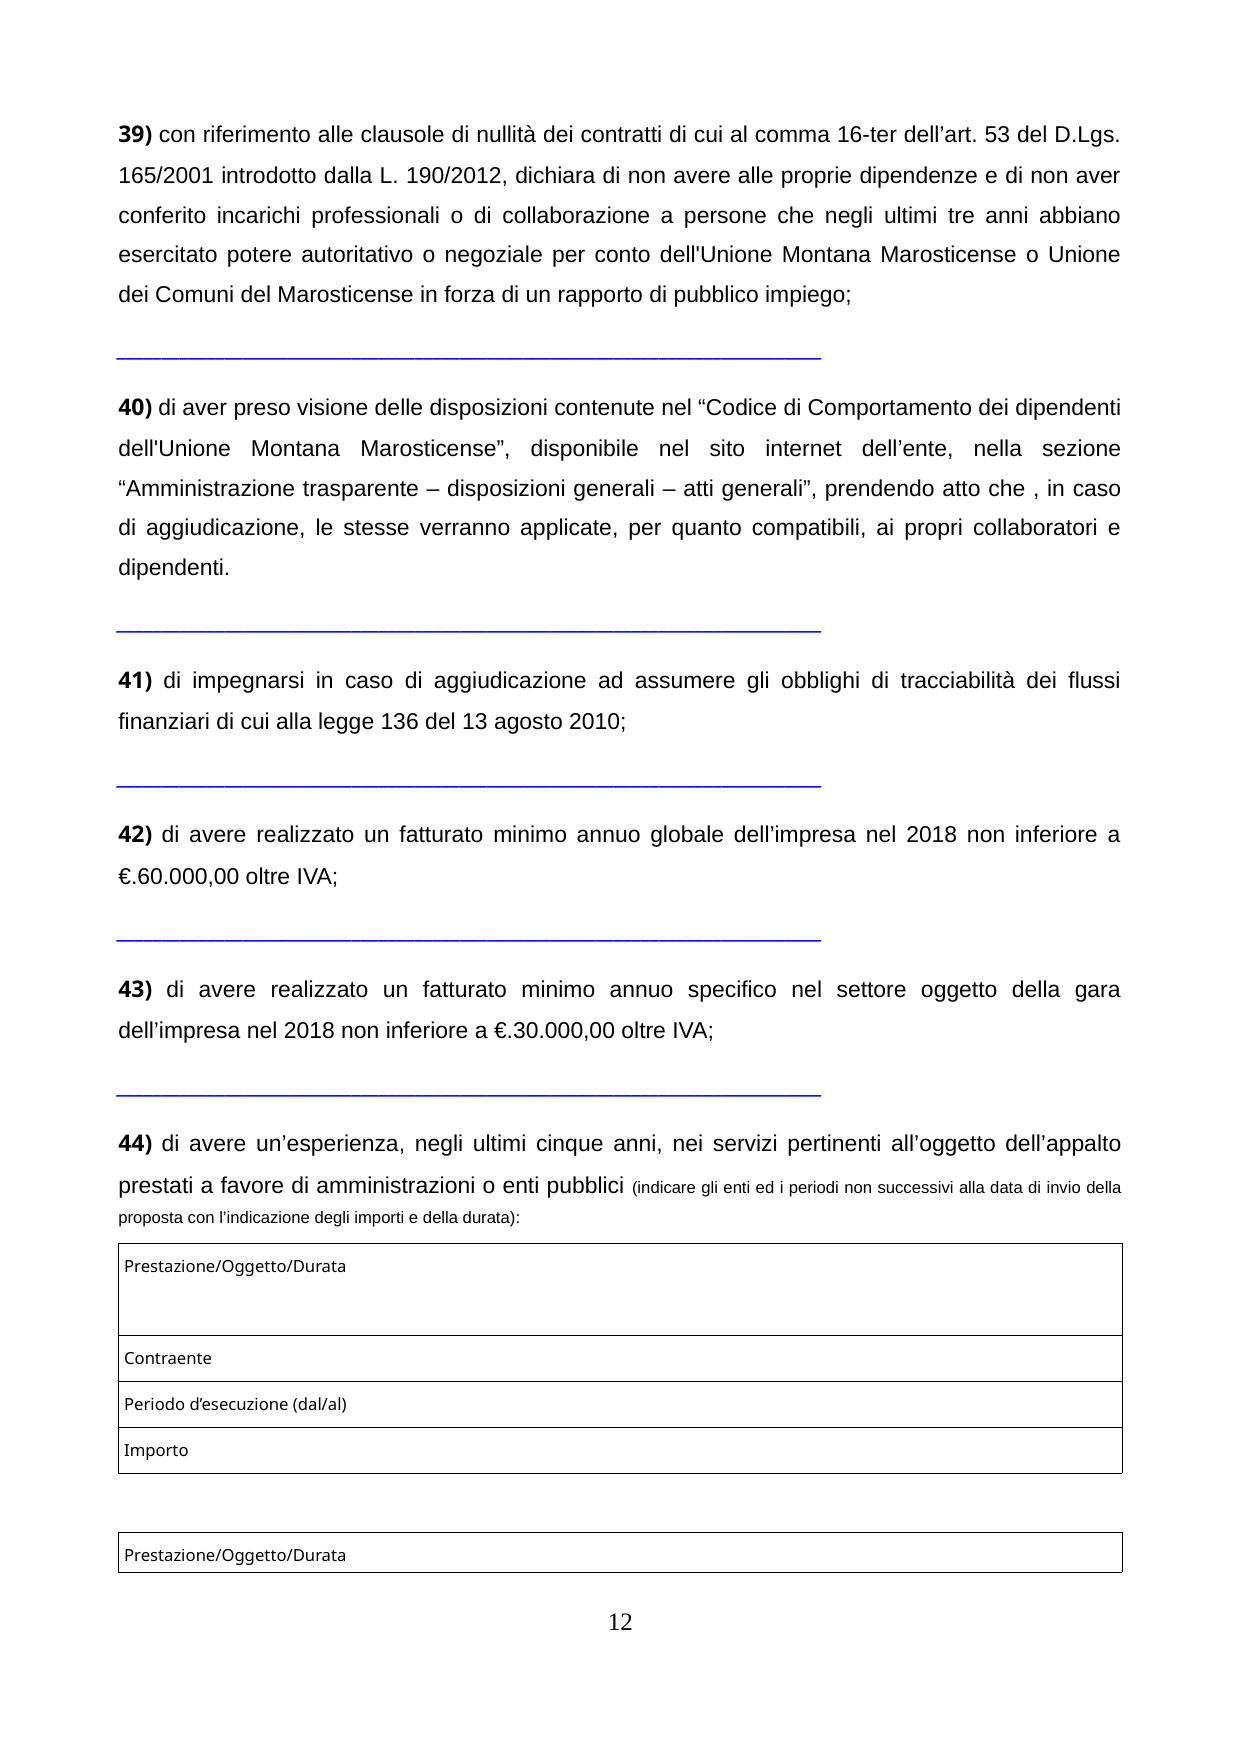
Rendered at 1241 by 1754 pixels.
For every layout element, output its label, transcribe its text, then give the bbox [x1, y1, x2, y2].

text 43) di avere realizzato un fatturato minimo annuo specifico nel settore oggetto della gara dell’impresa nel 2018 non inferiore a €.30.000,00 oltre IVA; [118, 973, 1122, 1044]
table_header Prestazione/Oggetto/Durata [119, 1244, 1122, 1334]
text ______________________________________________________________________________ [118, 914, 1122, 945]
text 41) di impegnarsi in caso di aggiudicazione ad assumere gli obblighi di tracciabilità dei flussi finanziari di cui alla legge 136 del 13 agosto 2010; [118, 664, 1122, 735]
text 44) di avere un’esperienza, negli ultimi cinque anni, nei servizi pertinenti all’oggetto dell’appalto prestati a favore di amministrazioni o enti pubblici (indicare gli enti ed i periodi non successivi alla data di invio della proposta con l’indicazione degli importi e della durata): [118, 1127, 1122, 1227]
text ______________________________________________________________________________ [118, 1069, 1122, 1100]
text ______________________________________________________________________________ [118, 760, 1122, 791]
text 39) con riferimento alle clausole di nullità dei contratti di cui al comma 16-ter dell’art. 53 del D.Lgs. 165/2001 introdotto dalla L. 190/2012, dichiara di non avere alle proprie dipendenze e di non aver conferito incarichi professionali o di collaborazione a persone che negli ultimi tre anni abbiano esercitato potere autoritativo o negoziale per conto dell'Unione Montana Marosticense o Unione dei Comuni del Marosticense in forza di un rapporto di pubblico impiego; [118, 118, 1122, 307]
text 42) di avere realizzato un fatturato minimo annuo globale dell’impresa nel 2018 non inferiore a €.60.000,00 oltre IVA; [118, 818, 1122, 889]
text ______________________________________________________________________________ [118, 605, 1122, 636]
table_cell Contraente [119, 1336, 1122, 1381]
text ______________________________________________________________________________ [118, 332, 1122, 363]
text 40) di aver preso visione delle disposizioni contenute nel “Codice di Comportamento dei dipendenti dell'Unione Montana Marosticense”, disponibile nel sito internet dell’ente, nella sezione “Amministrazione trasparente – disposizioni generali – atti generali”, prendendo atto che , in caso di aggiudicazione, le stesse verranno applicate, per quanto compatibili, ai propri collaboratori e dipendenti. [118, 391, 1122, 580]
table_header Prestazione/Oggetto/Durata [119, 1533, 1122, 1572]
table_cell Periodo d’esecuzione (dal/al) [119, 1382, 1122, 1427]
table_cell Importo [119, 1428, 1122, 1473]
